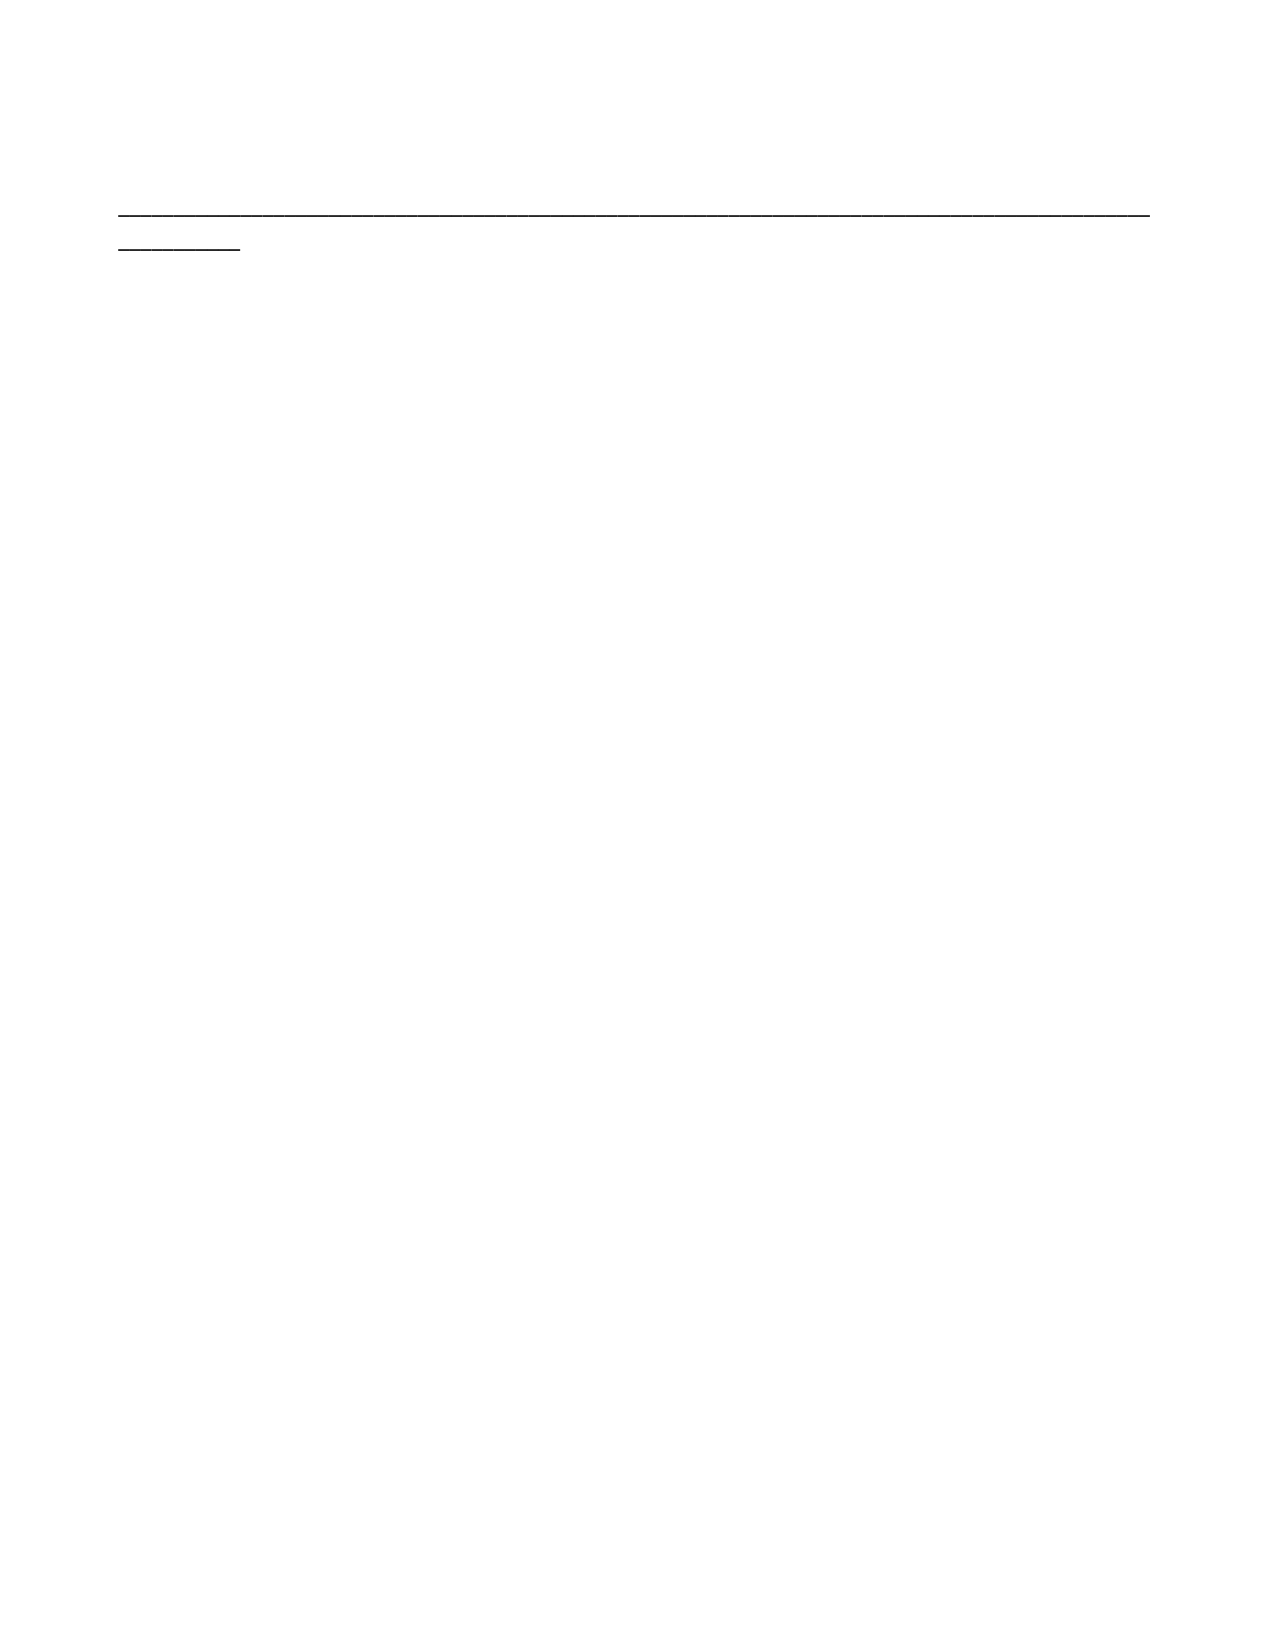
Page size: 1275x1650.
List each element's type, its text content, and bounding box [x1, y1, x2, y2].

text ________________________________________________________________________________________________________ [118, 152, 1157, 254]
